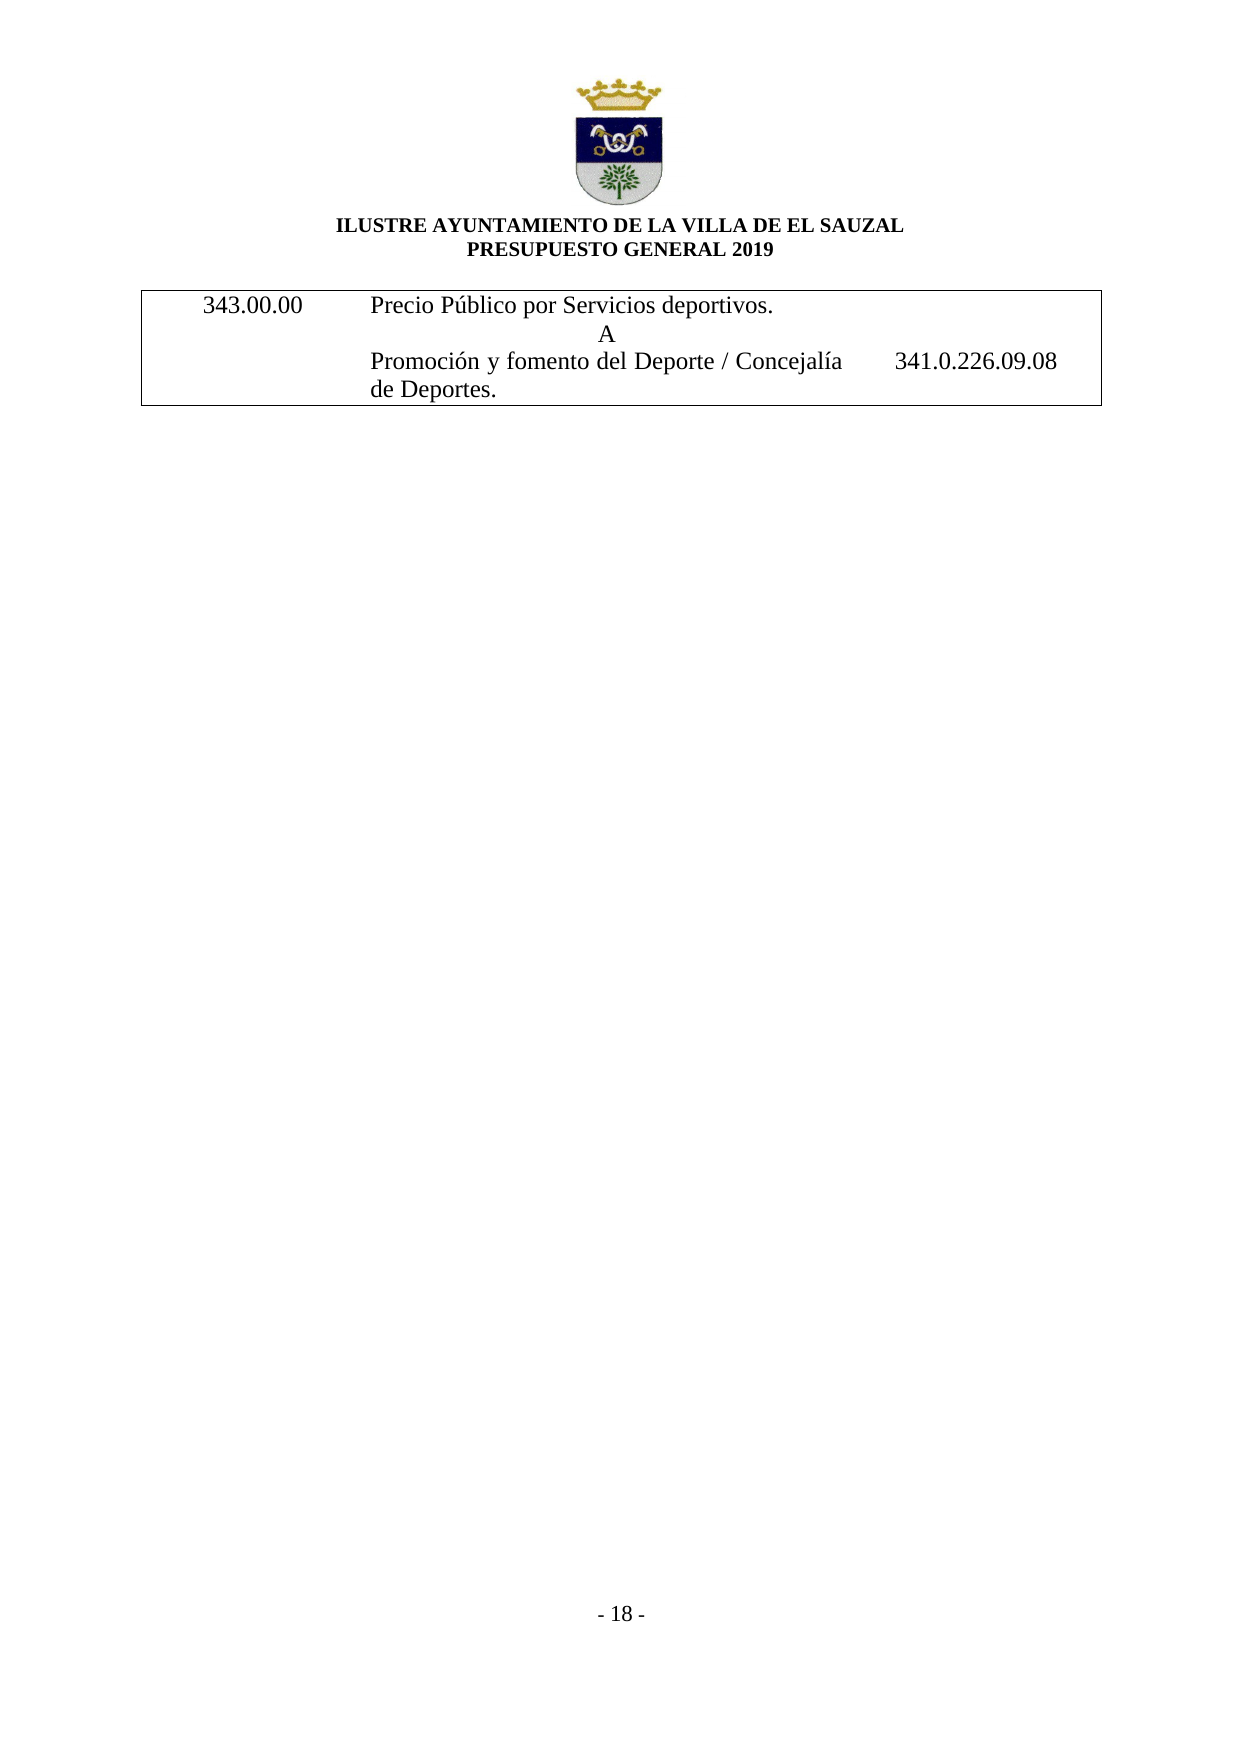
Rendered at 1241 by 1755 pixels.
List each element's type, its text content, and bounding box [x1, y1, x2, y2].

table_cell de Deportes. [336, 376, 868, 405]
table_cell [142, 376, 336, 405]
table_cell 341.0.226.09.08 [869, 291, 1101, 376]
table_cell 343.00.00 [142, 291, 336, 376]
table_cell [869, 376, 1101, 405]
table_cell Precio Público por Servicios deportivos. A Promoción y fomento del Deporte / Concejalía [336, 291, 868, 376]
